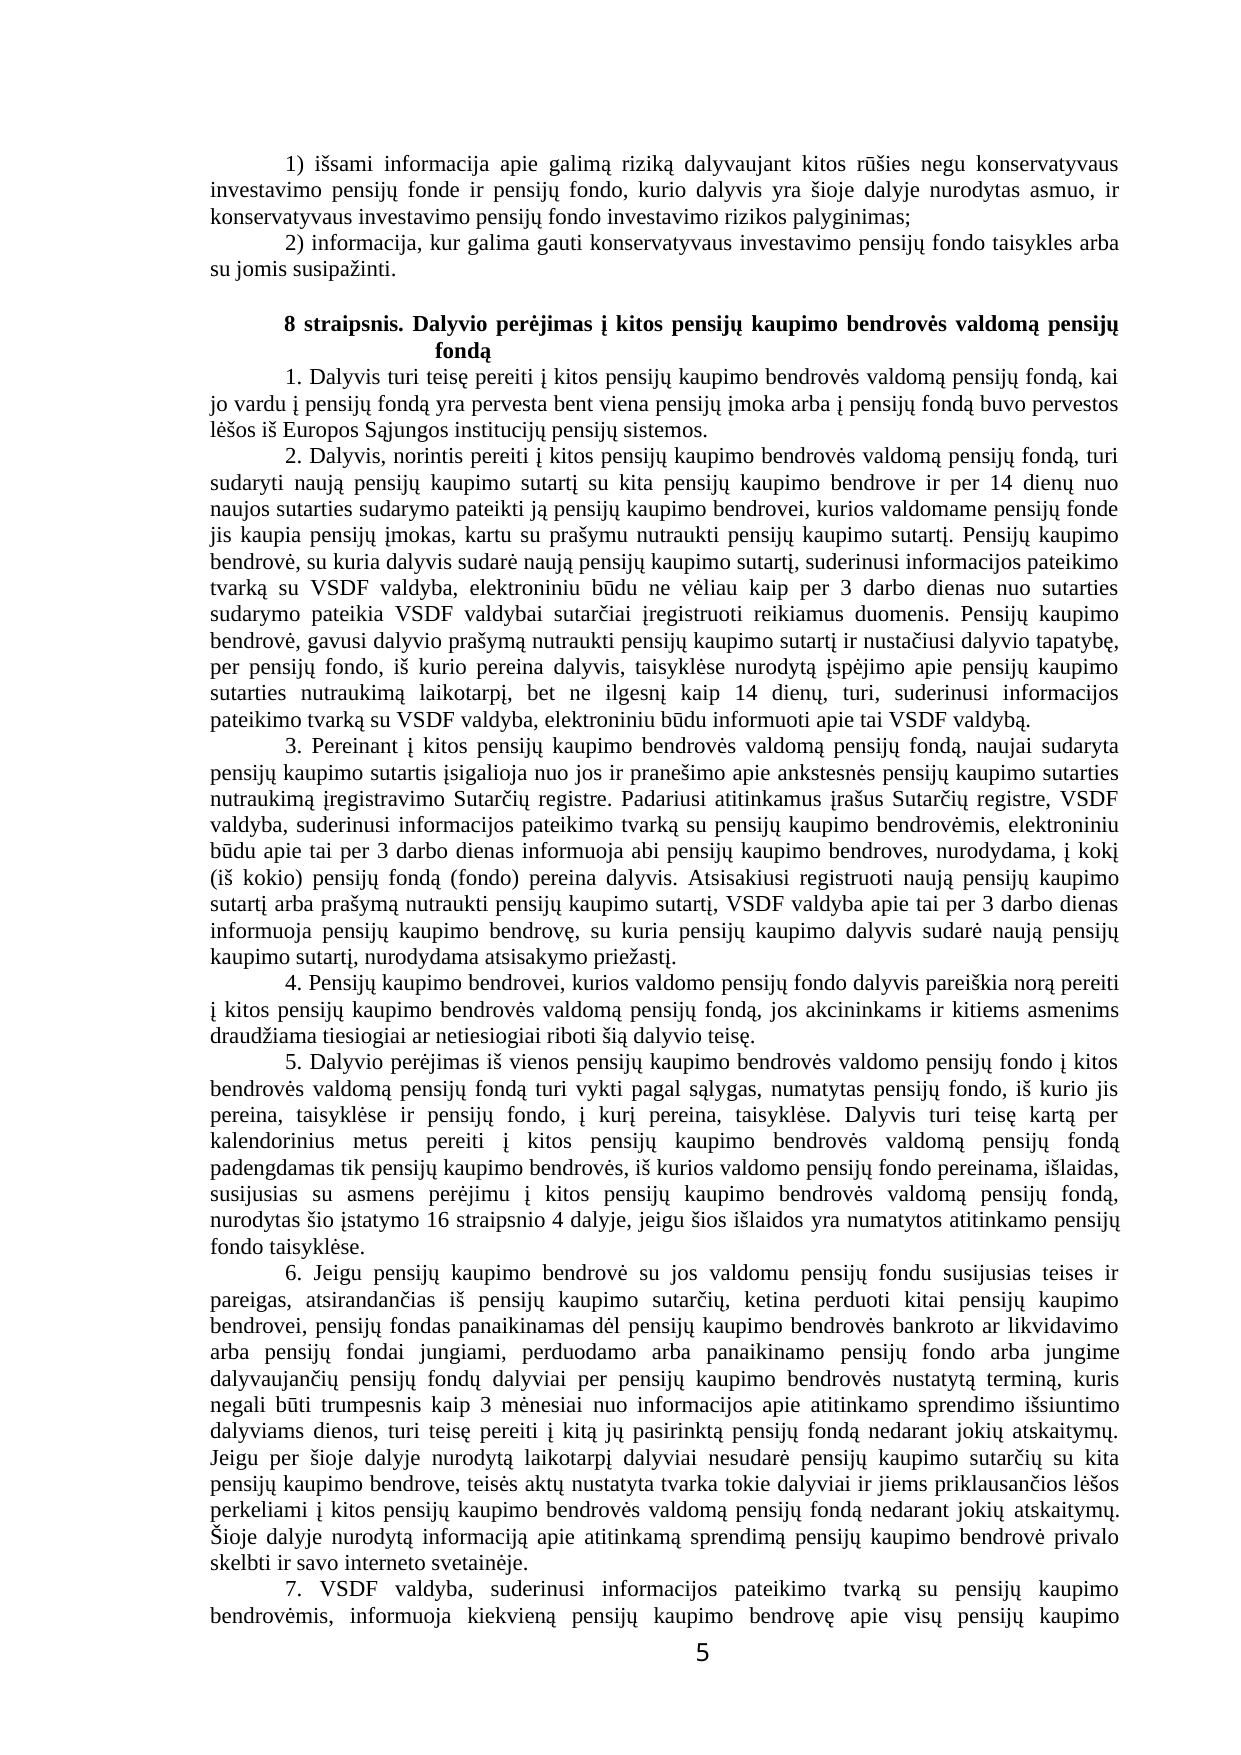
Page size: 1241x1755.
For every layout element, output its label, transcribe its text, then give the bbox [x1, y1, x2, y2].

text 8 straipsnis. Dalyvio perėjimas į kitos pensijų kaupimo bendrovės valdomą pensijų fondą [284, 311, 1120, 363]
text 5. Dalyvio perėjimas iš vienos pensijų kaupimo bendrovės valdomo pensijų fondo į kitos bendrovės valdomą pensijų fondą turi vykti pagal sąlygas, numatytas pensijų fondo, iš kurio jis pereina, taisyklėse ir pensijų fondo, į kurį pereina, taisyklėse. Dalyvis turi teisę kartą per kalendorinius metus pereiti į kitos pensijų kaupimo bendrovės valdomą pensijų fondą padengdamas tik pensijų kaupimo bendrovės, iš kurios valdomo pensijų fondo pereinama, išlaidas, susijusias su asmens perėjimu į kitos pensijų kaupimo bendrovės valdomą pensijų fondą, nurodytas šio įstatymo 16 straipsnio 4 dalyje, jeigu šios išlaidos yra numatytos atitinkamo pensijų fondo taisyklėse. [210, 1048, 1120, 1259]
text 2. Dalyvis, norintis pereiti į kitos pensijų kaupimo bendrovės valdomą pensijų fondą, turi sudaryti naują pensijų kaupimo sutartį su kita pensijų kaupimo bendrove ir per 14 dienų nuo naujos sutarties sudarymo pateikti ją pensijų kaupimo bendrovei, kurios valdomame pensijų fonde jis kaupia pensijų įmokas, kartu su prašymu nutraukti pensijų kaupimo sutartį. Pensijų kaupimo bendrovė, su kuria dalyvis sudarė naują pensijų kaupimo sutartį, suderinusi informacijos pateikimo tvarką su VSDF valdyba, elektroniniu būdu ne vėliau kaip per 3 darbo dienas nuo sutarties sudarymo pateikia VSDF valdybai sutarčiai įregistruoti reikiamus duomenis. Pensijų kaupimo bendrovė, gavusi dalyvio prašymą nutraukti pensijų kaupimo sutartį ir nustačiusi dalyvio tapatybę, per pensijų fondo, iš kurio pereina dalyvis, taisyklėse nurodytą įspėjimo apie pensijų kaupimo sutarties nutraukimą laikotarpį, bet ne ilgesnį kaip 14 dienų, turi, suderinusi informacijos pateikimo tvarką su VSDF valdyba, elektroniniu būdu informuoti apie tai VSDF valdybą. [210, 442, 1120, 732]
text 7. VSDF valdyba, suderinusi informacijos pateikimo tvarką su pensijų kaupimo bendrovėmis, informuoja kiekvieną pensijų kaupimo bendrovę apie visų pensijų kaupimo [210, 1576, 1120, 1628]
text 1) išsami informacija apie galimą riziką dalyvaujant kitos rūšies negu konservatyvaus investavimo pensijų fonde ir pensijų fondo, kurio dalyvis yra šioje dalyje nurodytas asmuo, ir konservatyvaus investavimo pensijų fondo investavimo rizikos palyginimas; [210, 150, 1120, 229]
text 2) informacija, kur galima gauti konservatyvaus investavimo pensijų fondo taisykles arba su jomis susipažinti. [210, 229, 1120, 282]
text 6. Jeigu pensijų kaupimo bendrovė su jos valdomu pensijų fondu susijusias teises ir pareigas, atsirandančias iš pensijų kaupimo sutarčių, ketina perduoti kitai pensijų kaupimo bendrovei, pensijų fondas panaikinamas dėl pensijų kaupimo bendrovės bankroto ar likvidavimo arba pensijų fondai jungiami, perduodamo arba panaikinamo pensijų fondo arba jungime dalyvaujančių pensijų fondų dalyviai per pensijų kaupimo bendrovės nustatytą terminą, kuris negali būti trumpesnis kaip 3 mėnesiai nuo informacijos apie atitinkamo sprendimo išsiuntimo dalyviams dienos, turi teisę pereiti į kitą jų pasirinktą pensijų fondą nedarant jokių atskaitymų. Jeigu per šioje dalyje nurodytą laikotarpį dalyviai nesudarė pensijų kaupimo sutarčių su kita pensijų kaupimo bendrove, teisės aktų nustatyta tvarka tokie dalyviai ir jiems priklausančios lėšos perkeliami į kitos pensijų kaupimo bendrovės valdomą pensijų fondą nedarant jokių atskaitymų. Šioje dalyje nurodytą informaciją apie atitinkamą sprendimą pensijų kaupimo bendrovė privalo skelbti ir savo interneto svetainėje. [210, 1259, 1120, 1576]
text 1. Dalyvis turi teisę pereiti į kitos pensijų kaupimo bendrovės valdomą pensijų fondą, kai jo vardu į pensijų fondą yra pervesta bent viena pensijų įmoka arba į pensijų fondą buvo pervestos lėšos iš Europos Sąjungos institucijų pensijų sistemos. [210, 363, 1120, 442]
text 3. Pereinant į kitos pensijų kaupimo bendrovės valdomą pensijų fondą, naujai sudaryta pensijų kaupimo sutartis įsigalioja nuo jos ir pranešimo apie ankstesnės pensijų kaupimo sutarties nutraukimą įregistravimo Sutarčių registre. Padariusi atitinkamus įrašus Sutarčių registre, VSDF valdyba, suderinusi informacijos pateikimo tvarką su pensijų kaupimo bendrovėmis, elektroniniu būdu apie tai per 3 darbo dienas informuoja abi pensijų kaupimo bendroves, nurodydama, į kokį (iš kokio) pensijų fondą (fondo) pereina dalyvis. Atsisakiusi registruoti naują pensijų kaupimo sutartį arba prašymą nutraukti pensijų kaupimo sutartį, VSDF valdyba apie tai per 3 darbo dienas informuoja pensijų kaupimo bendrovę, su kuria pensijų kaupimo dalyvis sudarė naują pensijų kaupimo sutartį, nurodydama atsisakymo priežastį. [210, 732, 1120, 969]
text 4. Pensijų kaupimo bendrovei, kurios valdomo pensijų fondo dalyvis pareiškia norą pereiti į kitos pensijų kaupimo bendrovės valdomą pensijų fondą, jos akcininkams ir kitiems asmenims draudžiama tiesiogiai ar netiesiogiai riboti šią dalyvio teisę. [210, 969, 1120, 1048]
